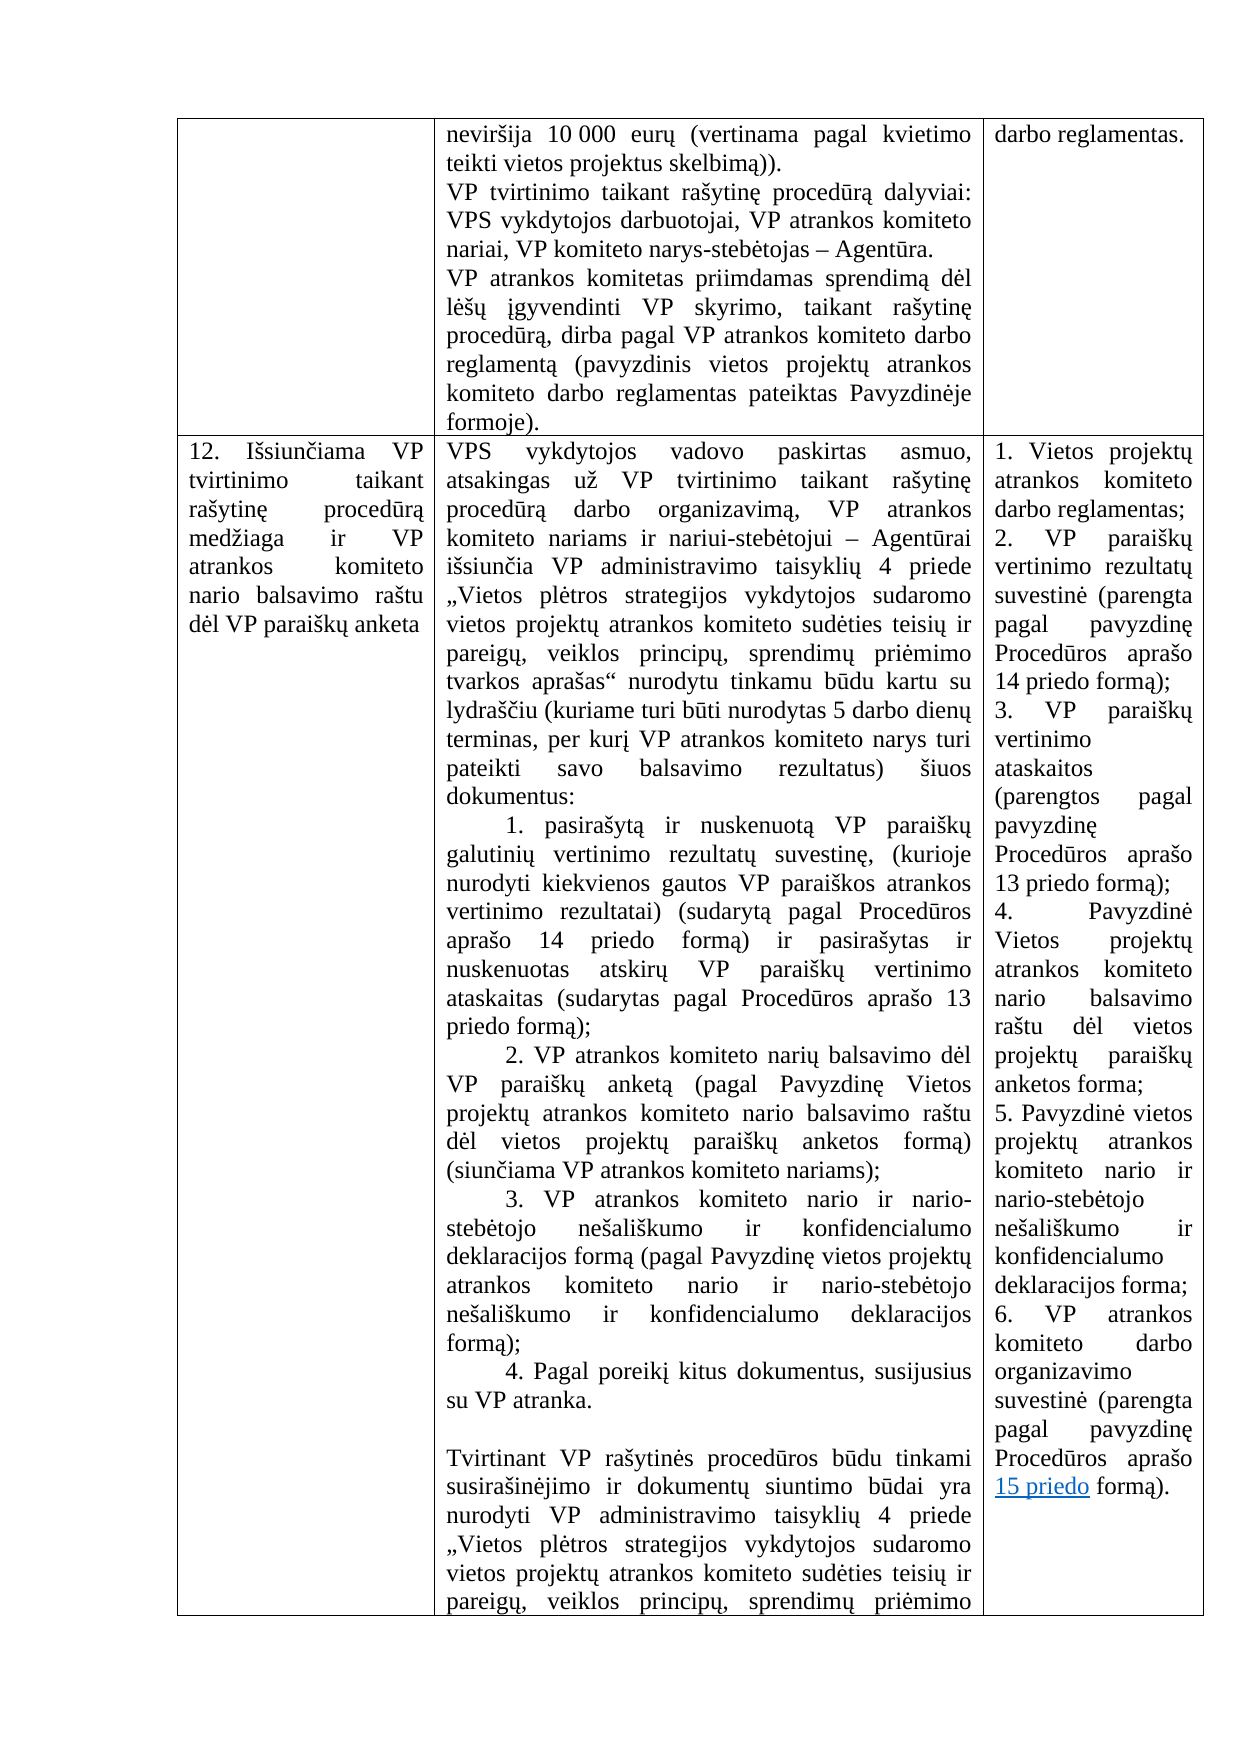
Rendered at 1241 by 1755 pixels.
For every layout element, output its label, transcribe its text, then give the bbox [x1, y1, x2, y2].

table_cell VPS vykdytojos vadovo paskirtas asmuo, atsakingas už VP tvirtinimo taikant rašytinę procedūrą darbo organizavimą, VP atrankos komiteto nariams ir nariui-stebėtojui – Agentūrai išsiunčia VP administravimo taisyklių 4 priede „Vietos plėtros strategijos vykdytojos sudaromo vietos projektų atrankos komiteto sudėties teisių ir pareigų, veiklos principų, sprendimų priėmimo tvarkos aprašas“ nurodytu tinkamu būdu kartu su lydraščiu (kuriame turi būti nurodytas 5 darbo dienų terminas, per kurį VP atrankos komiteto narys turi pateikti savo balsavimo rezultatus) šiuos dokumentus: 1. pasirašytą ir nuskenuotą VP paraiškų galutinių vertinimo rezultatų suvestinę, (kurioje nurodyti kiekvienos gautos VP paraiškos atrankos vertinimo rezultatai) (sudarytą pagal Procedūros aprašo 14 priedo formą) ir pasirašytas ir nuskenuotas atskirų VP paraiškų vertinimo ataskaitas (sudarytas pagal Procedūros aprašo 13 priedo formą); 2. VP atrankos komiteto narių balsavimo dėl VP paraiškų anketą (pagal Pavyzdinę Vietos projektų atrankos komiteto nario balsavimo raštu dėl vietos projektų paraiškų anketos formą) (siunčiama VP atrankos komiteto nariams); 3. VP atrankos komiteto nario ir nario-stebėtojo nešališkumo ir konfidencialumo deklaracijos formą (pagal Pavyzdinę vietos projektų atrankos komiteto nario ir nario-stebėtojo nešališkumo ir konfidencialumo deklaracijos formą); 4. Pagal poreikį kitus dokumentus, susijusius su VP atranka. Tvirtinant VP rašytinės procedūros būdu tinkami susirašinėjimo ir dokumentų siuntimo būdai yra nurodyti VP administravimo taisyklių 4 priede „Vietos plėtros strategijos vykdytojos sudaromo vietos projektų atrankos komiteto sudėties teisių ir pareigų, veiklos principų, sprendimų priėmimo [435, 436, 983, 1615]
table_cell [178, 119, 434, 435]
table_cell neviršija 10 000 eurų (vertinama pagal kvietimo teikti vietos projektus skelbimą)). VP tvirtinimo taikant rašytinę procedūrą dalyviai: VPS vykdytojos darbuotojai, VP atrankos komiteto nariai, VP komiteto narys-stebėtojas – Agentūra. VP atrankos komitetas priimdamas sprendimą dėl lėšų įgyvendinti VP skyrimo, taikant rašytinę procedūrą, dirba pagal VP atrankos komiteto darbo reglamentą (pavyzdinis vietos projektų atrankos komiteto darbo reglamentas pateiktas Pavyzdinėje formoje). [435, 119, 983, 435]
table_cell 1. Vietos projektų atrankos komiteto darbo reglamentas; 2. VP paraiškų vertinimo rezultatų suvestinė (parengta pagal pavyzdinę Procedūros aprašo 14 priedo formą); 3. VP paraiškų vertinimo ataskaitos (parengtos pagal pavyzdinę Procedūros aprašo 13 priedo formą); 4. Pavyzdinė Vietos projektų atrankos komiteto nario balsavimo raštu dėl vietos projektų paraiškų anketos forma; 5. Pavyzdinė vietos projektų atrankos komiteto nario ir nario-stebėtojo nešališkumo ir konfidencialumo deklaracijos forma; 6. VP atrankos komiteto darbo organizavimo suvestinė (parengta pagal pavyzdinę Procedūros aprašo 15 priedo formą). [984, 436, 1203, 1615]
table_cell 12. Išsiunčiama VP tvirtinimo taikant rašytinę procedūrą medžiaga ir VP atrankos komiteto nario balsavimo raštu dėl VP paraiškų anketa [178, 436, 434, 1615]
table_cell darbo reglamentas. [984, 119, 1203, 435]
